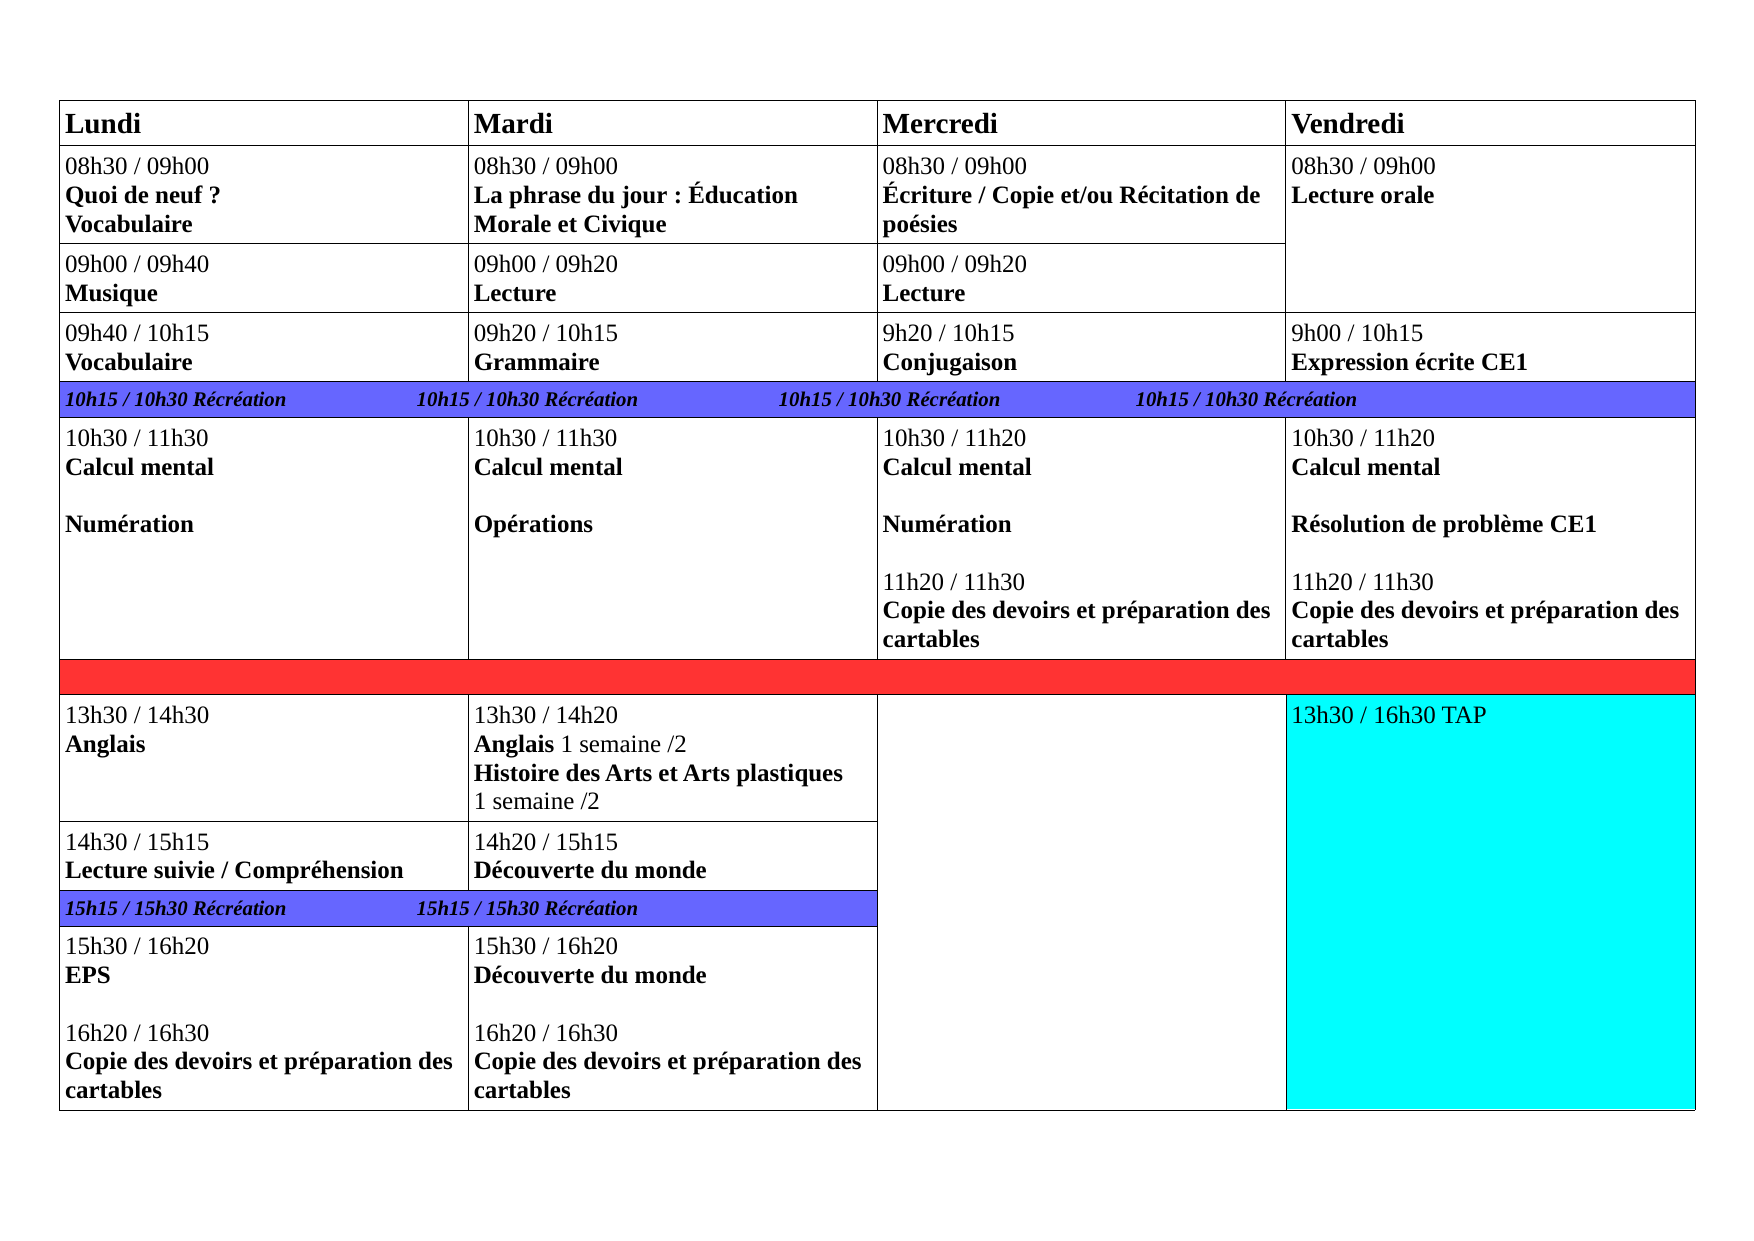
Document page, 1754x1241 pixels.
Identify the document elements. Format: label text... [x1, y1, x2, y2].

table_cell 10h15 / 10h30 Récréation 10h15 / 10h30 Récréation 10h15 / 10h30 Récréation 10h15 / 10h30 Récréation [60, 382, 1695, 417]
table_cell 15h15 / 15h30 Récréation 15h15 / 15h30 Récréation [60, 891, 877, 926]
table_cell 15h30 / 16h20 Découverte du monde 16h20 / 16h30 Copie des devoirs et préparation des cartables [469, 927, 877, 1109]
table_header 13h30 / 14h20 Anglais 1 semaine /2 Histoire des Arts et Arts plastiques 1 semaine /2 [469, 695, 877, 821]
table_cell 9h20 / 10h15 Conjugaison [878, 313, 1285, 381]
table_cell 10h30 / 11h30 Calcul mental Opérations [469, 418, 877, 658]
table_cell 08h30 / 09h00 La phrase du jour : Éducation Morale et Civique [469, 146, 877, 243]
table_cell 14h20 / 15h15 Découverte du monde [469, 822, 877, 890]
table_cell 09h20 / 10h15 Grammaire [469, 313, 877, 381]
table_header Mercredi [878, 101, 1285, 145]
table_header [878, 695, 1286, 1109]
table_header 13h30 / 14h30 Anglais [60, 695, 468, 821]
table_header Vendredi [1286, 101, 1695, 145]
table_cell 08h30 / 09h00 Lecture orale [1286, 146, 1695, 312]
table_cell 15h30 / 16h20 EPS 16h20 / 16h30 Copie des devoirs et préparation des cartables [60, 927, 468, 1109]
table_cell 08h30 / 09h00 Écriture / Copie et/ou Récitation de poésies [878, 146, 1285, 243]
table_cell 09h00 / 09h20 Lecture [878, 244, 1285, 312]
table_header Mardi [469, 101, 877, 145]
table_cell 09h40 / 10h15 Vocabulaire [60, 313, 468, 381]
table_cell 08h30 / 09h00 Quoi de neuf ? Vocabulaire [60, 146, 468, 243]
table_cell 9h00 / 10h15 Expression écrite CE1 [1286, 313, 1695, 381]
table_cell 10h30 / 11h20 Calcul mental Numération 11h20 / 11h30 Copie des devoirs et préparation des cartables [878, 418, 1285, 658]
table_header 13h30 / 16h30 TAP [1287, 695, 1695, 1109]
table_cell 10h30 / 11h20 Calcul mental Résolution de problème CE1 11h20 / 11h30 Copie des devoirs et préparation des cartables [1286, 418, 1695, 658]
table_cell 09h00 / 09h40 Musique [60, 244, 468, 312]
table_cell 10h30 / 11h30 Calcul mental Numération [60, 418, 468, 658]
table_cell 09h00 / 09h20 Lecture [469, 244, 877, 312]
table_cell 14h30 / 15h15 Lecture suivie / Compréhension [60, 822, 468, 890]
table_cell [60, 660, 1695, 694]
table_header Lundi [60, 101, 468, 145]
